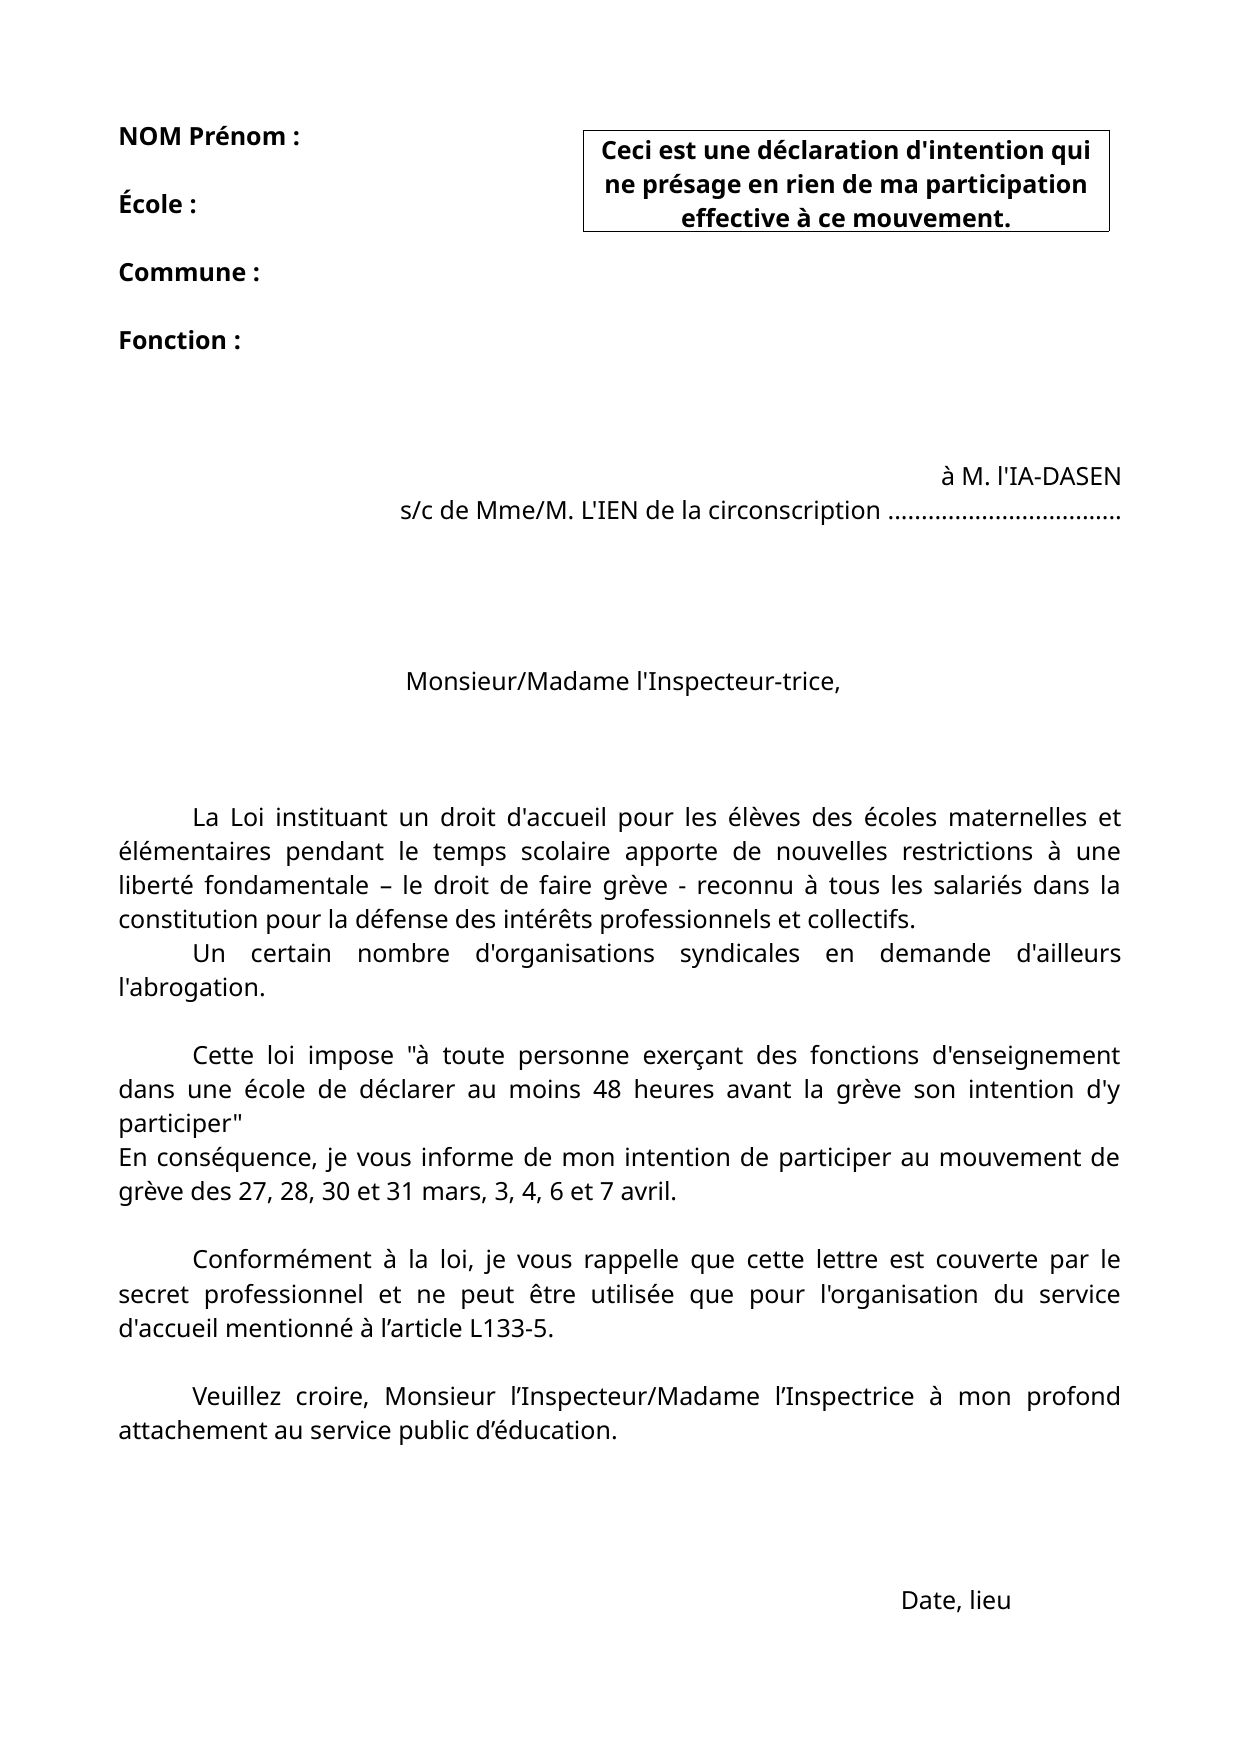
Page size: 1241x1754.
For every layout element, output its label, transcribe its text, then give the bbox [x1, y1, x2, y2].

text En conséquence, je vous informe de mon intention de participer au mouvement de grève des 27, 28, 30 et 31 mars, 3, 4, 6 et 7 avril. [118, 1140, 1122, 1208]
text Date, lieu [118, 1583, 1122, 1617]
text s/c de Mme/M. L'IEN de la circonscription .............................…... [118, 493, 1122, 527]
text Ceci est une déclaration d'intention qui ne présage en rien de ma participation effective à ce mouvement. [586, 133, 1106, 228]
text Commune : [118, 254, 1122, 288]
text NOM Prénom : [584, 131, 1109, 231]
text École : [118, 186, 583, 220]
text Veuillez croire, Monsieur l’Inspecteur/Madame l’Inspectrice à mon profond attachement au service public d’éducation. [118, 1378, 1122, 1447]
text Conformément à la loi, je vous rappelle que cette lettre est couverte par le secret professionnel et ne peut être utilisée que pour l'organisation du service d'accueil mentionné à l’article L133-5. [118, 1208, 1122, 1344]
text La Loi instituant un droit d'accueil pour les élèves des écoles maternelles et élémentaires pendant le temps scolaire apporte de nouvelles restrictions à une liberté fondamentale – le droit de faire grève - reconnu à tous les salariés dans la constitution pour la défense des intérêts professionnels et collectifs. [118, 799, 1122, 936]
text Un certain nombre d'organisations syndicales en demande d'ailleurs l'abrogation. [118, 936, 1122, 1004]
text Cette loi impose "à toute personne exerçant des fonctions d'enseignement dans une école de déclarer au moins 48 heures avant la grève son intention d'y participer" [118, 1038, 1122, 1140]
text Monsieur/Madame l'Inspecteur-trice, [118, 663, 1122, 697]
text [1110, 186, 1122, 220]
text à M. l'IA-DASEN [118, 459, 1122, 493]
text NOM Prénom : [118, 118, 1122, 152]
text Fonction : [118, 322, 1122, 357]
